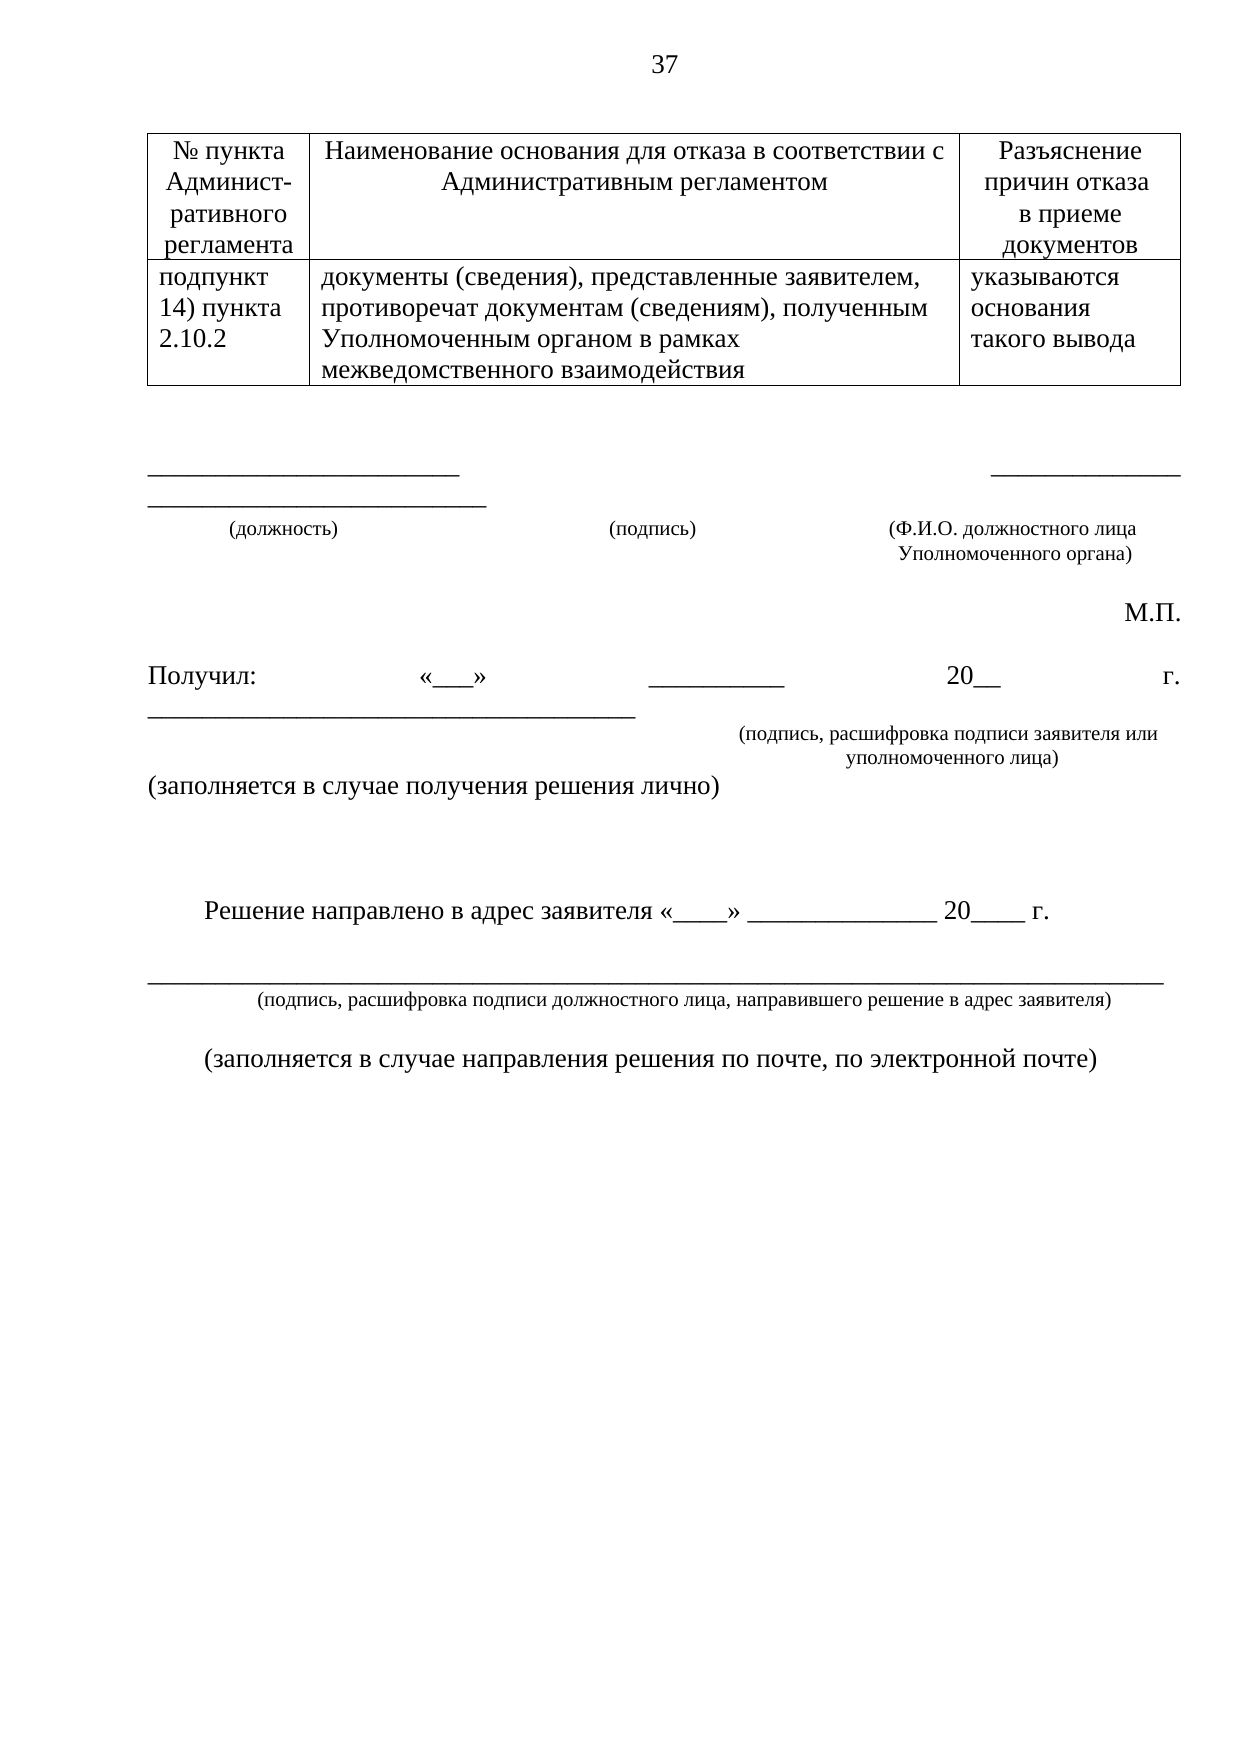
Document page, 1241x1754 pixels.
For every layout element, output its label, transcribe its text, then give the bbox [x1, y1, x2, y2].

text Получил: «___» __________ 20__ г. ____________________________________ [148, 659, 1181, 721]
text уполномоченного лица) [148, 745, 1181, 769]
table_cell документы (сведения), представленные заявителем, противоречат документам (сведениям), полученным Уполномоченным органом в рамках межведомственного взаимодействия [310, 260, 959, 384]
table_header Разъяснение причин отказа в приеме документов [960, 134, 1180, 259]
text (заполняется в случае получения решения лично) [148, 769, 1181, 800]
text _______________________ ______________ _________________________ [148, 448, 1181, 510]
text (подпись, расшифровка подписи должностного лица, направившего решение в адрес заявителя) [148, 987, 1181, 1011]
table_header Наименование основания для отказа в соответствии с Административным регламентом [310, 134, 959, 259]
text (подпись, расшифровка подписи заявителя или [148, 721, 1181, 745]
text ___________________________________________________________________________ [148, 956, 1181, 987]
table_header № пункта Админист-ративного регламента [148, 134, 309, 259]
text (заполняется в случае направления решения по почте, по электронной почте) [148, 1042, 1181, 1074]
text Решение направлено в адрес заявителя «____» ______________ 20____ г. [148, 894, 1181, 925]
table_cell указываются основания такого вывода [960, 260, 1180, 384]
text М.П. [148, 597, 1181, 628]
table_cell подпункт 14) пункта 2.10.2 [148, 260, 309, 384]
text (должность) (подпись) (Ф.И.О. должностного лица [148, 510, 1181, 541]
text Уполномоченного органа) [148, 541, 1181, 565]
